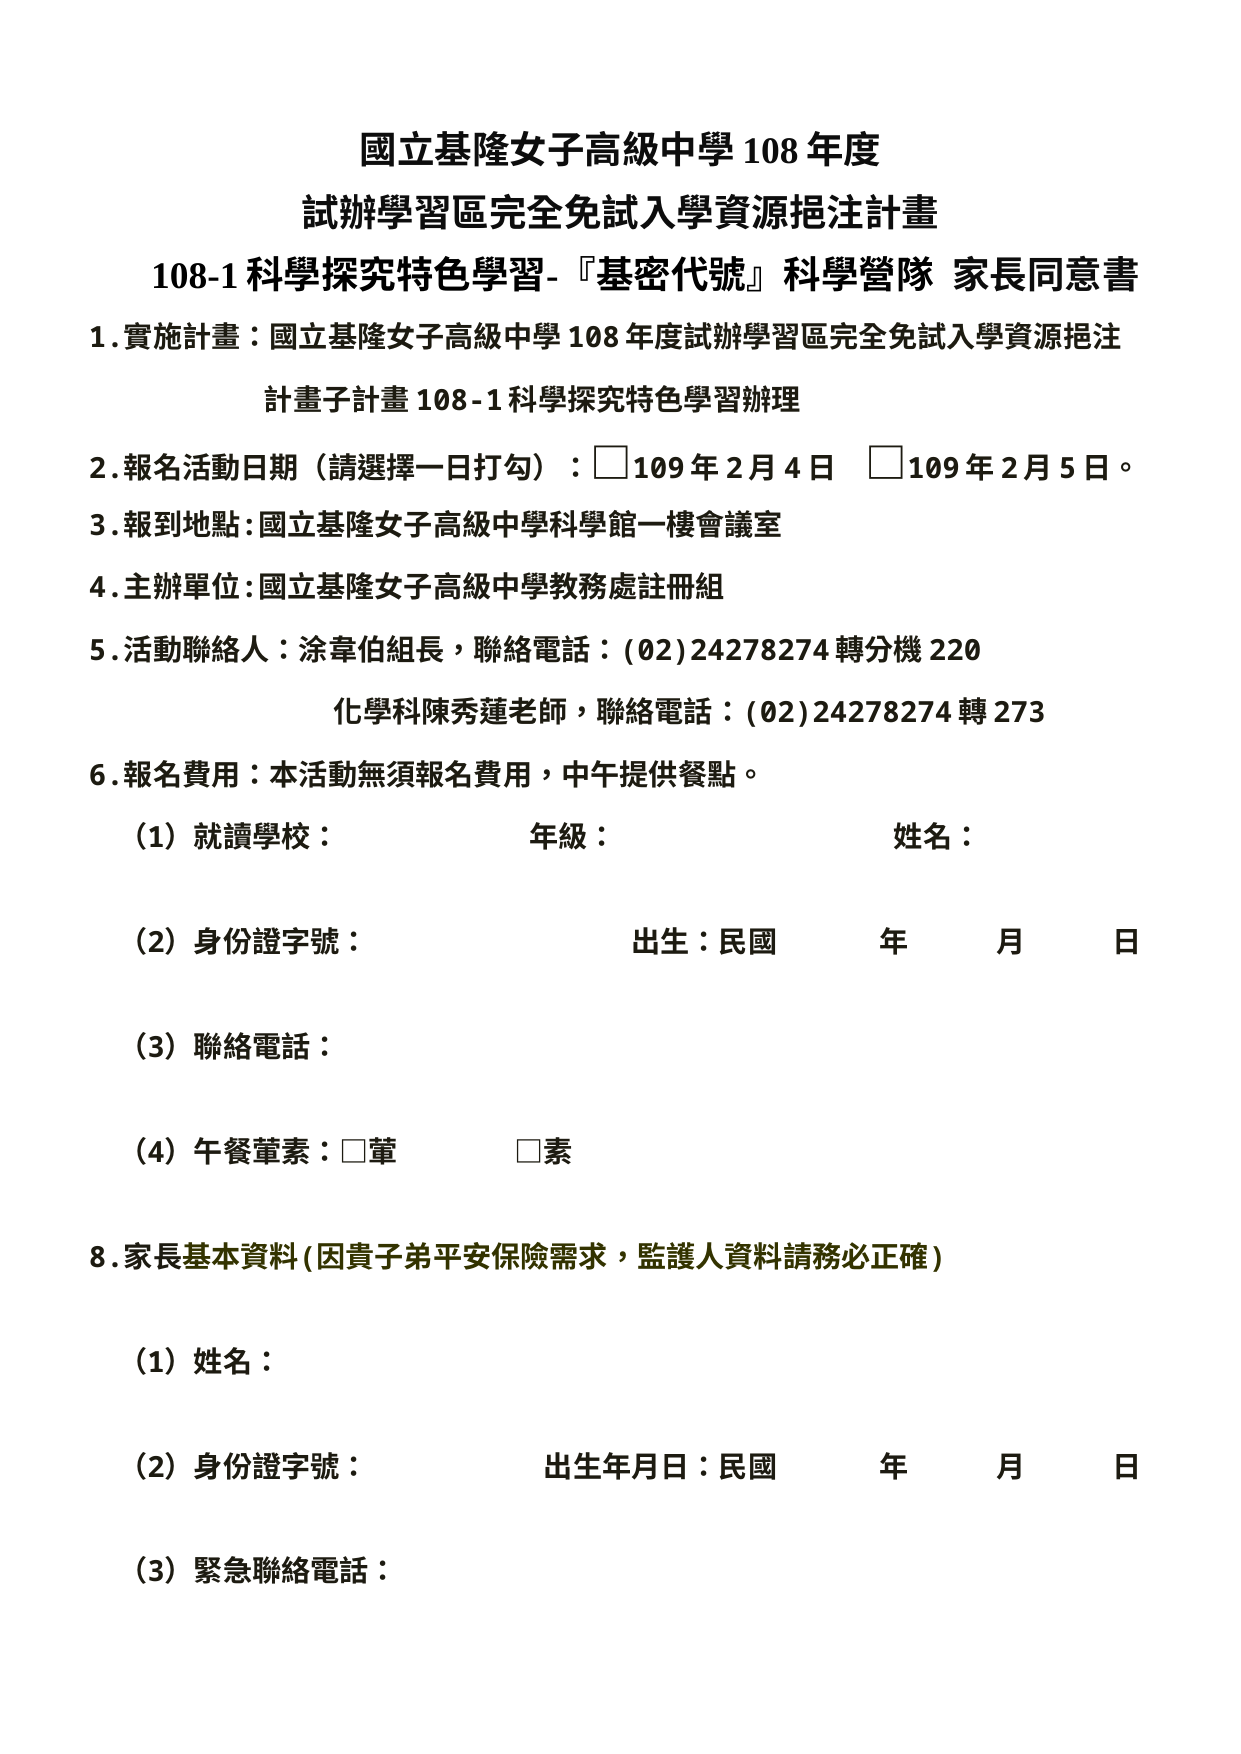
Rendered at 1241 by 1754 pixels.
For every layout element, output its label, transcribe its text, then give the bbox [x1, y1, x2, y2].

text 國立基隆女子高級中學108年度 [89, 106, 1152, 168]
text （3）聯絡電話： [89, 1003, 1152, 1066]
text 計畫子計畫108-1科學探究特色學習辦理 [264, 356, 1152, 418]
text （2）身份證字號： 出生年月日：民國 年 月 日 [89, 1423, 1152, 1485]
text 8.家長基本資料(因貴子弟平安保險需求，監護人資料請務必正確) [89, 1213, 1152, 1275]
text 4.主辦單位:國立基隆女子高級中學教務處註冊組 [89, 543, 1152, 606]
text 試辦學習區完全免試入學資源挹注計畫 [89, 168, 1152, 231]
text 6.報名費用：本活動無須報名費用，中午提供餐點。 [89, 731, 1152, 793]
text 化學科陳秀蓮老師，聯絡電話：(02)24278274轉273 [89, 668, 1152, 731]
text （2）身份證字號： 出生：民國 年 月 日 [89, 898, 1152, 961]
text 2.報名活動日期（請選擇一日打勾）：□109年2月4日 □109年2月5日。 [89, 418, 1152, 481]
text 5.活動聯絡人：涂韋伯組長，聯絡電話：(02)24278274轉分機220 [89, 606, 1152, 668]
text 1.實施計畫：國立基隆女子高級中學108年度試辦學習區完全免試入學資源挹注 [89, 293, 1152, 356]
text （1）就讀學校： 年級： 姓名： [89, 793, 1152, 856]
text （4）午餐葷素：□葷 □素 [89, 1108, 1152, 1171]
text （3）緊急聯絡電話： [89, 1528, 1152, 1590]
text 108-1科學探究特色學習-『基密代號』科學營隊 家長同意書 [89, 231, 1152, 293]
text （1）姓名： [89, 1318, 1152, 1380]
text 3.報到地點:國立基隆女子高級中學科學館一樓會議室 [89, 481, 1152, 543]
